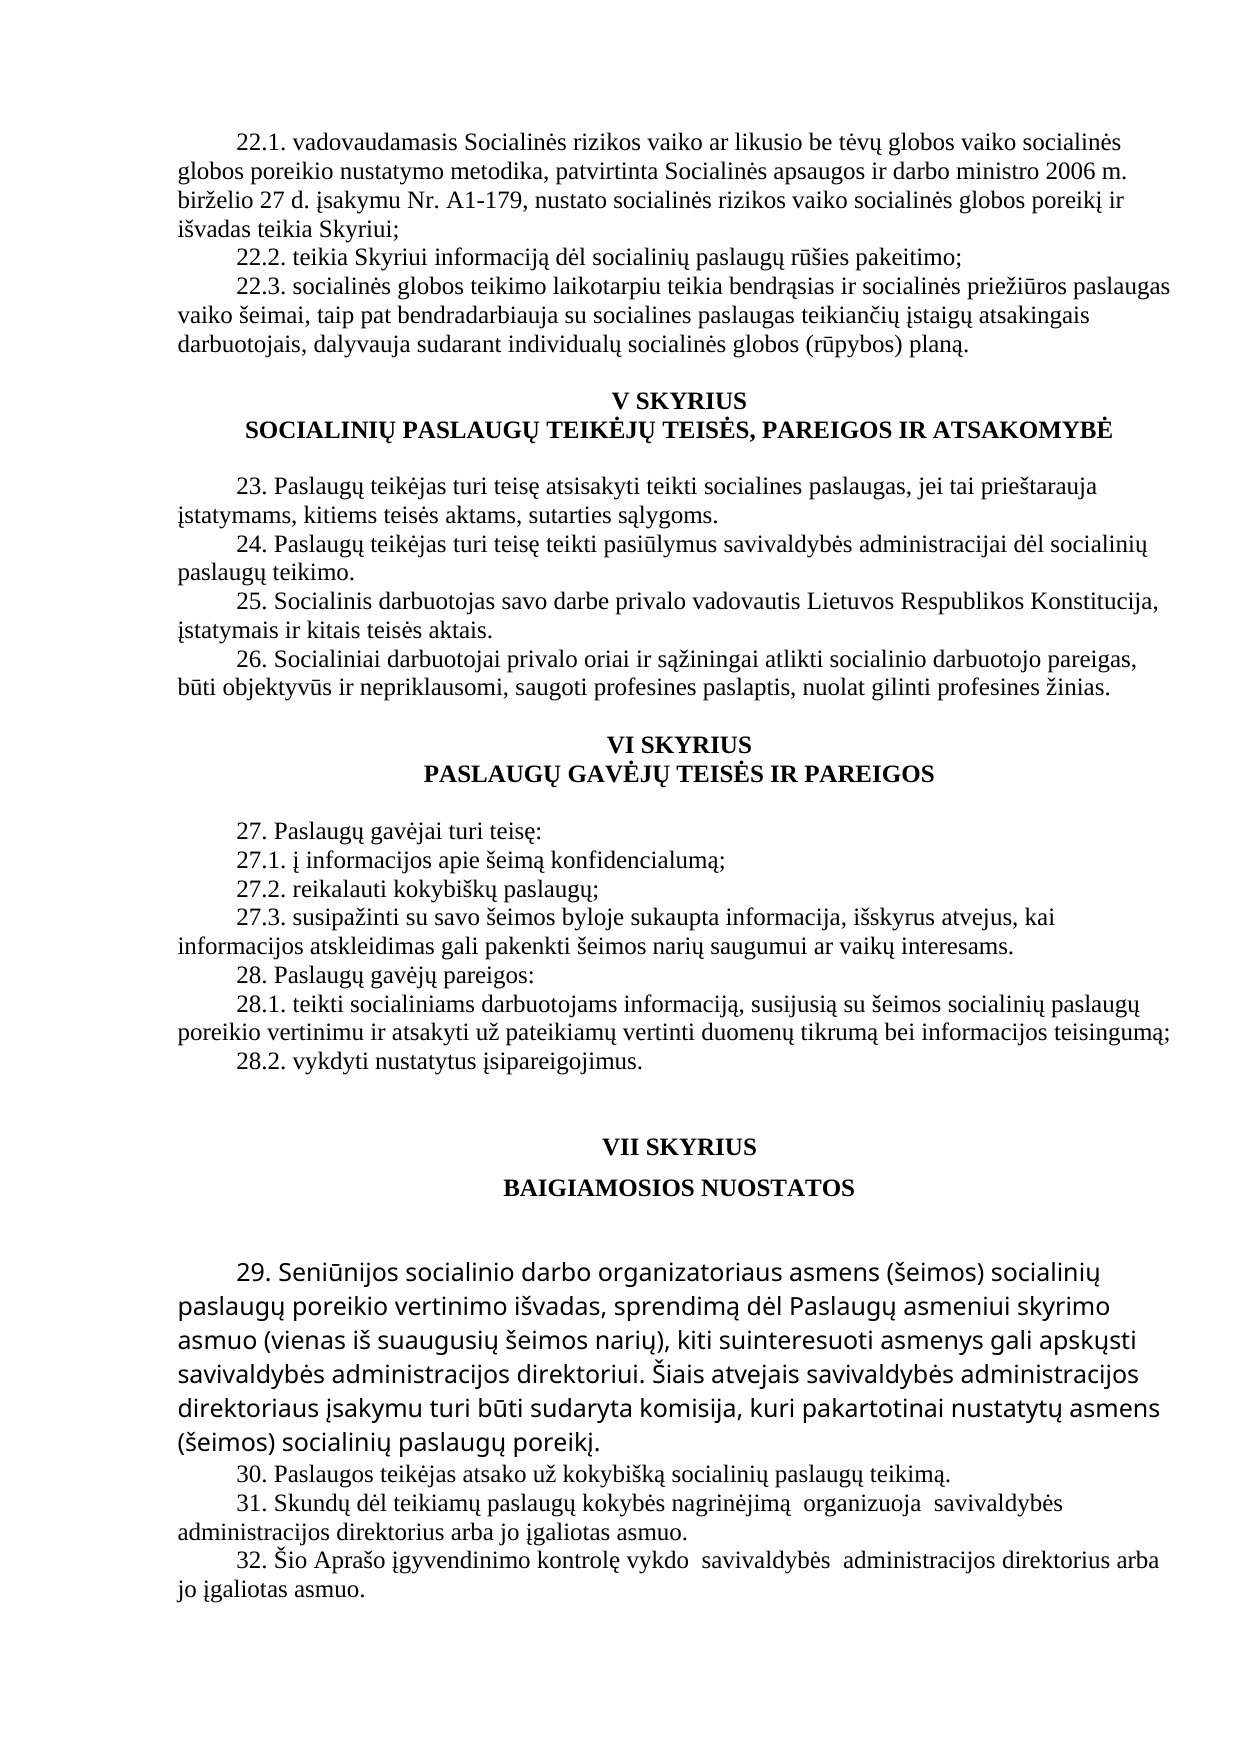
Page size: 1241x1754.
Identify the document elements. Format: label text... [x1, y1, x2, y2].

text 28.1. teikti socialiniams darbuotojams informaciją, susijusią su šeimos socialinių paslaugų poreikio vertinimu ir atsakyti už pateikiamų vertinti duomenų tikrumą bei informacijos teisingumą; [177, 989, 1181, 1046]
text 29. Seniūnijos socialinio darbo organizatoriaus asmens (šeimos) socialinių paslaugų poreikio vertinimo išvadas, sprendimą dėl Paslaugų asmeniui skyrimo asmuo (vienas iš suaugusių šeimos narių), kiti suinteresuoti asmenys gali apskųsti savivaldybės administracijos direktoriui. Šiais atvejais savivaldybės administracijos direktoriaus įsakymu turi būti sudaryta komisija, kuri pakartotinai nustatytų asmens (šeimos) socialinių paslaugų poreikį. [177, 1255, 1181, 1459]
text 24. Paslaugų teikėjas turi teisę teikti pasiūlymus savivaldybės administracijai dėl socialinių paslaugų teikimo. [177, 529, 1181, 586]
text 25. Socialinis darbuotojas savo darbe privalo vadovautis Lietuvos Respublikos Konstitucija, įstatymais ir kitais teisės aktais. [177, 586, 1181, 644]
text V SKYRIUS [177, 386, 1181, 415]
text 27.3. susipažinti su savo šeimos byloje sukaupta informacija, išskyrus atvejus, kai informacijos atskleidimas gali pakenkti šeimos narių saugumui ar vaikų interesams. [177, 902, 1181, 960]
text 22.2. teikia Skyriui informaciją dėl socialinių paslaugų rūšies pakeitimo; [177, 242, 1181, 271]
text VI SKYRIUS [177, 730, 1181, 759]
text 27. Paslaugų gavėjai turi teisę: [177, 816, 1181, 845]
text BAIGIAMOSIOS NUOSTATOS [177, 1173, 1181, 1202]
text 28.2. vykdyti nustatytus įsipareigojimus. [177, 1046, 1181, 1075]
text 30. Paslaugos teikėjas atsako už kokybišką socialinių paslaugų teikimą. [177, 1459, 1181, 1488]
text 22.3. socialinės globos teikimo laikotarpiu teikia bendrąsias ir socialinės priežiūros paslaugas vaiko šeimai, taip pat bendradarbiauja su socialines paslaugas teikiančių įstaigų atsakingais darbuotojais, dalyvauja sudarant individualų socialinės globos (rūpybos) planą. [177, 271, 1181, 357]
text 26. Socialiniai darbuotojai privalo oriai ir sąžiningai atlikti socialinio darbuotojo pareigas, būti objektyvūs ir nepriklausomi, saugoti profesines paslaptis, nuolat gilinti profesines žinias. [177, 644, 1181, 701]
text 27.1. į informacijos apie šeimą konfidencialumą; [177, 845, 1181, 874]
text 27.2. reikalauti kokybiškų paslaugų; [177, 874, 1181, 902]
text 28. Paslaugų gavėjų pareigos: [177, 960, 1181, 989]
text PASLAUGŲ GAVĖJŲ TEISĖS IR PAREIGOS [177, 759, 1181, 787]
text 23. Paslaugų teikėjas turi teisę atsisakyti teikti socialines paslaugas, jei tai prieštarauja įstatymams, kitiems teisės aktams, sutarties sąlygoms. [177, 471, 1181, 529]
text VII SKYRIUS [177, 1132, 1181, 1161]
text 22.1. vadovaudamasis Socialinės rizikos vaiko ar likusio be tėvų globos vaiko socialinės globos poreikio nustatymo metodika, patvirtinta Socialinės apsaugos ir darbo ministro 2006 m. birželio 27 d. įsakymu Nr. A1-179, nustato socialinės rizikos vaiko socialinės globos poreikį ir išvadas teikia Skyriui; [177, 127, 1181, 242]
text 32. Šio Aprašo įgyvendinimo kontrolę vykdo savivaldybės administracijos direktorius arba jo įgaliotas asmuo. [177, 1545, 1181, 1603]
text 31. Skundų dėl teikiamų paslaugų kokybės nagrinėjimą organizuoja savivaldybės administracijos direktorius arba jo įgaliotas asmuo. [177, 1488, 1181, 1545]
text SOCIALINIŲ PASLAUGŲ TEIKĖJŲ TEISĖS, PAREIGOS IR ATSAKOMYBĖ [177, 415, 1181, 444]
